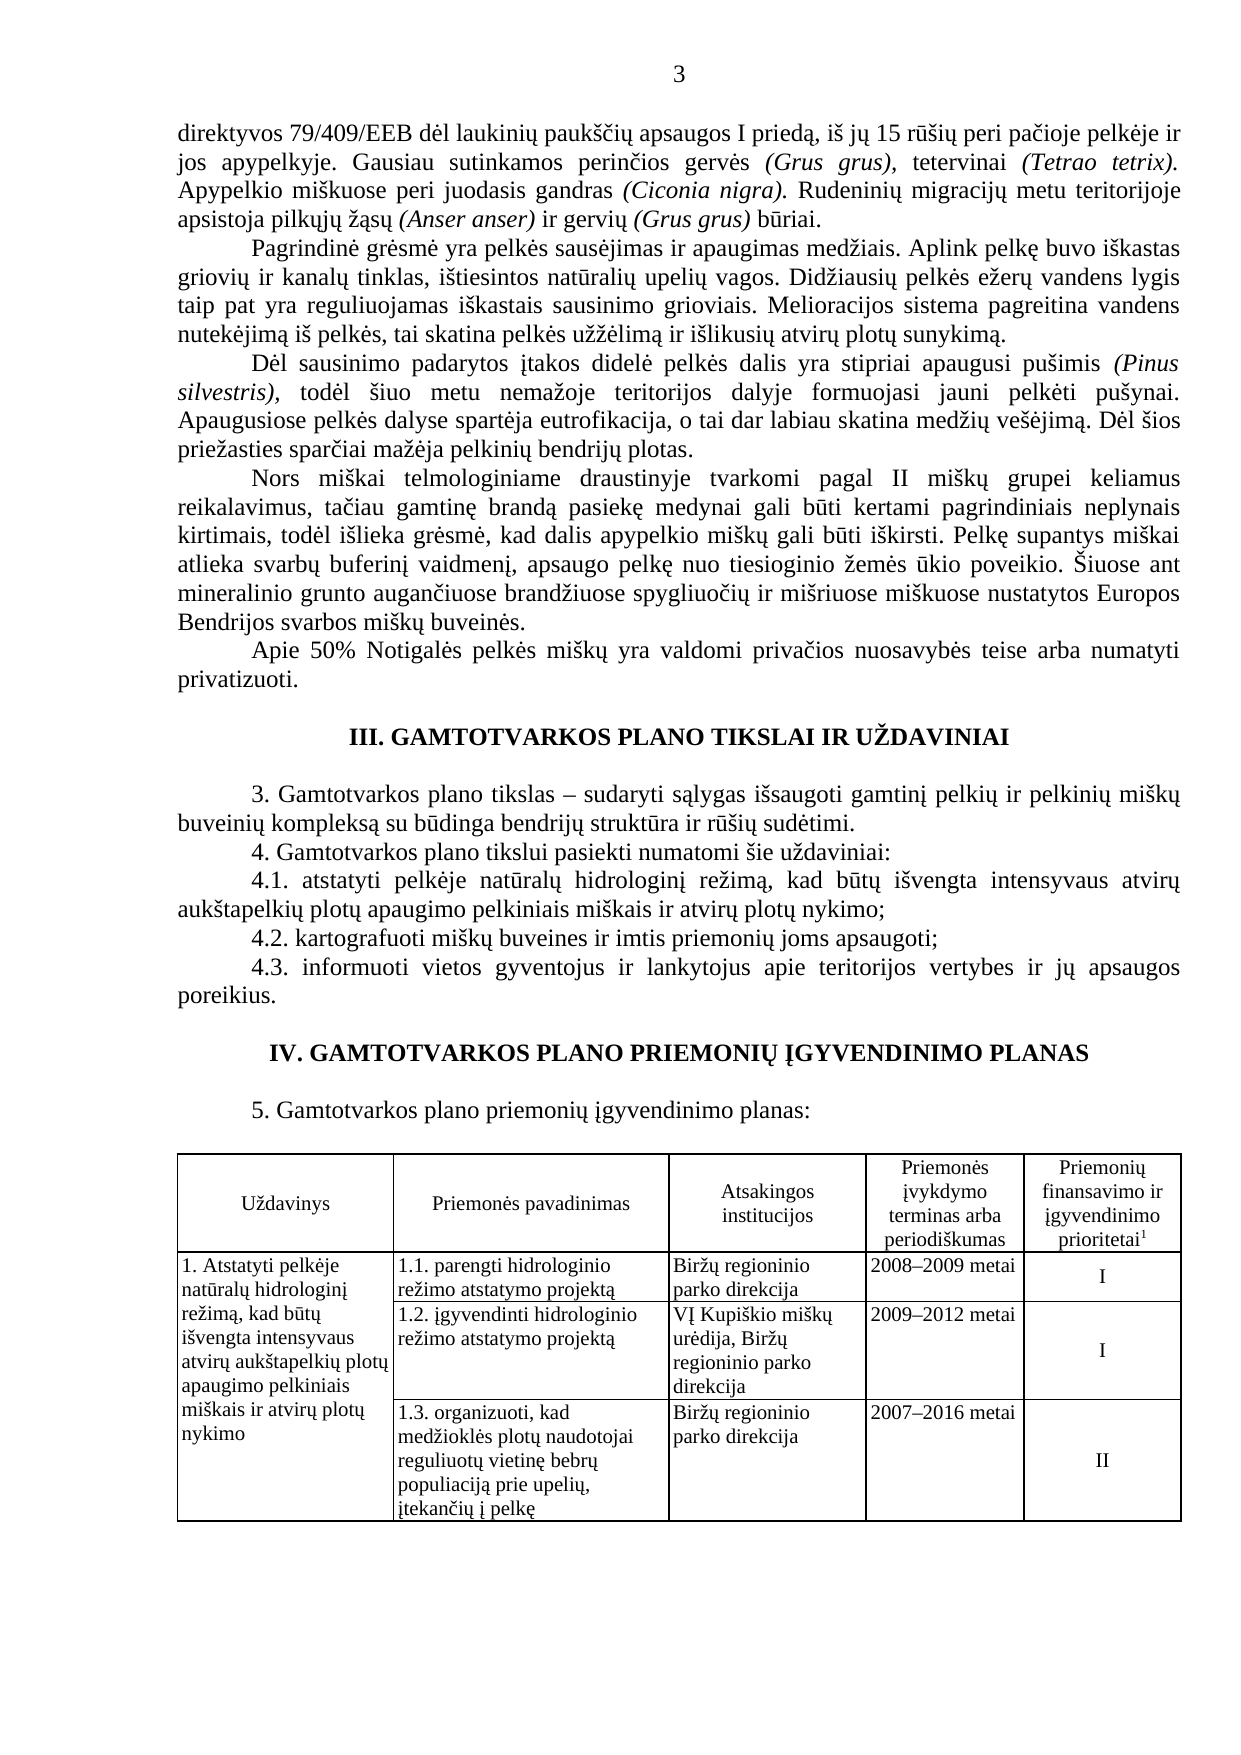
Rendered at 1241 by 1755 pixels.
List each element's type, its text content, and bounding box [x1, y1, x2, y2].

text III. GAMTOTVARKOS PLANO TIKSLAI IR UŽDAVINIAI [177, 722, 1181, 751]
text 4.3. informuoti vietos gyventojus ir lankytojus apie teritorijos vertybes ir jų apsaugos poreikius. [177, 952, 1181, 1009]
text Nors miškai telmologiniame draustinyje tvarkomi pagal II miškų grupei keliamus reikalavimus, tačiau gamtinę brandą pasiekę medynai gali būti kertami pagrindiniais neplynais kirtimais, todėl išlieka grėsmė, kad dalis apypelkio miškų gali būti iškirsti. Pelkę supantys miškai atlieka svarbų buferinį vaidmenį, apsaugo pelkę nuo tiesioginio žemės ūkio poveikio. Šiuose ant mineralinio grunto augančiuose brandžiuose spygliuočių ir mišriuose miškuose nustatytos Europos Bendrijos svarbos miškų buveinės. [177, 463, 1181, 636]
table_cell 1. Atstatyti pelkėje natūralų hidrologinį režimą, kad būtų išvengta intensyvaus atvirų aukštapelkių plotų apaugimo pelkiniais miškais ir atvirų plotų nykimo [178, 1253, 393, 1520]
text IV. GAMTOTVARKOS PLANO PRIEMONIŲ ĮGYVENDINIMO PLANAS [177, 1038, 1181, 1067]
table_cell 2008–2009 metai [867, 1253, 1023, 1301]
table_cell 1.2. įgyvendinti hidrologinio režimo atstatymo projektą [394, 1302, 668, 1398]
text 5. Gamtotvarkos plano priemonių įgyvendinimo planas: [177, 1096, 1181, 1124]
text Pagrindinė grėsmė yra pelkės sausėjimas ir apaugimas medžiais. Aplink pelkę buvo iškastas griovių ir kanalų tinklas, ištiesintos natūralių upelių vagos. Didžiausių pelkės ežerų vandens lygis taip pat yra reguliuojamas iškastais sausinimo grioviais. Melioracijos sistema pagreitina vandens nutekėjimą iš pelkės, tai skatina pelkės užžėlimą ir išlikusių atvirų plotų sunykimą. [177, 233, 1181, 348]
table_header Priemonės pavadinimas [394, 1155, 668, 1251]
text 4.2. kartografuoti miškų buveines ir imtis priemonių joms apsaugoti; [177, 923, 1181, 952]
table_cell 2009–2012 metai [867, 1302, 1023, 1398]
table_cell I [1025, 1302, 1180, 1398]
table_header Uždavinys [178, 1155, 393, 1251]
text direktyvos 79/409/EEB dėl laukinių paukščių apsaugos I priedą, iš jų 15 rūšių peri pačioje pelkėje ir jos apypelkyje. Gausiau sutinkamos perinčios gervės (Grus grus), tetervinai (Tetrao tetrix). Apypelkio miškuose peri juodasis gandras (Ciconia nigra). Rudeninių migracijų metu teritorijoje apsistoja pilkųjų žąsų (Anser anser) ir gervių (Grus grus) būriai. [177, 118, 1181, 233]
text 4. Gamtotvarkos plano tikslui pasiekti numatomi šie uždaviniai: [177, 837, 1181, 866]
table_cell I [1025, 1253, 1180, 1301]
text Dėl sausinimo padarytos įtakos didelė pelkės dalis yra stipriai apaugusi pušimis (Pinus silvestris), todėl šiuo metu nemažoje teritorijos dalyje formuojasi jauni pelkėti pušynai. Apaugusiose pelkės dalyse spartėja eutrofikacija, o tai dar labiau skatina medžių vešėjimą. Dėl šios priežasties sparčiai mažėja pelkinių bendrijų plotas. [177, 348, 1181, 463]
table_cell Biržų regioninio parko direkcija [670, 1400, 865, 1520]
table_cell 2007–2016 metai [867, 1400, 1023, 1520]
text Apie 50% Notigalės pelkės miškų yra valdomi privačios nuosavybės teise arba numatyti privatizuoti. [177, 636, 1181, 693]
table_cell II [1025, 1400, 1180, 1520]
table_header Atsakingos institucijos [670, 1155, 865, 1251]
text 3. Gamtotvarkos plano tikslas – sudaryti sąlygas išsaugoti gamtinį pelkių ir pelkinių miškų buveinių kompleksą su būdinga bendrijų struktūra ir rūšių sudėtimi. [177, 779, 1181, 837]
text 4.1. atstatyti pelkėje natūralų hidrologinį režimą, kad būtų išvengta intensyvaus atvirų aukštapelkių plotų apaugimo pelkiniais miškais ir atvirų plotų nykimo; [177, 866, 1181, 923]
